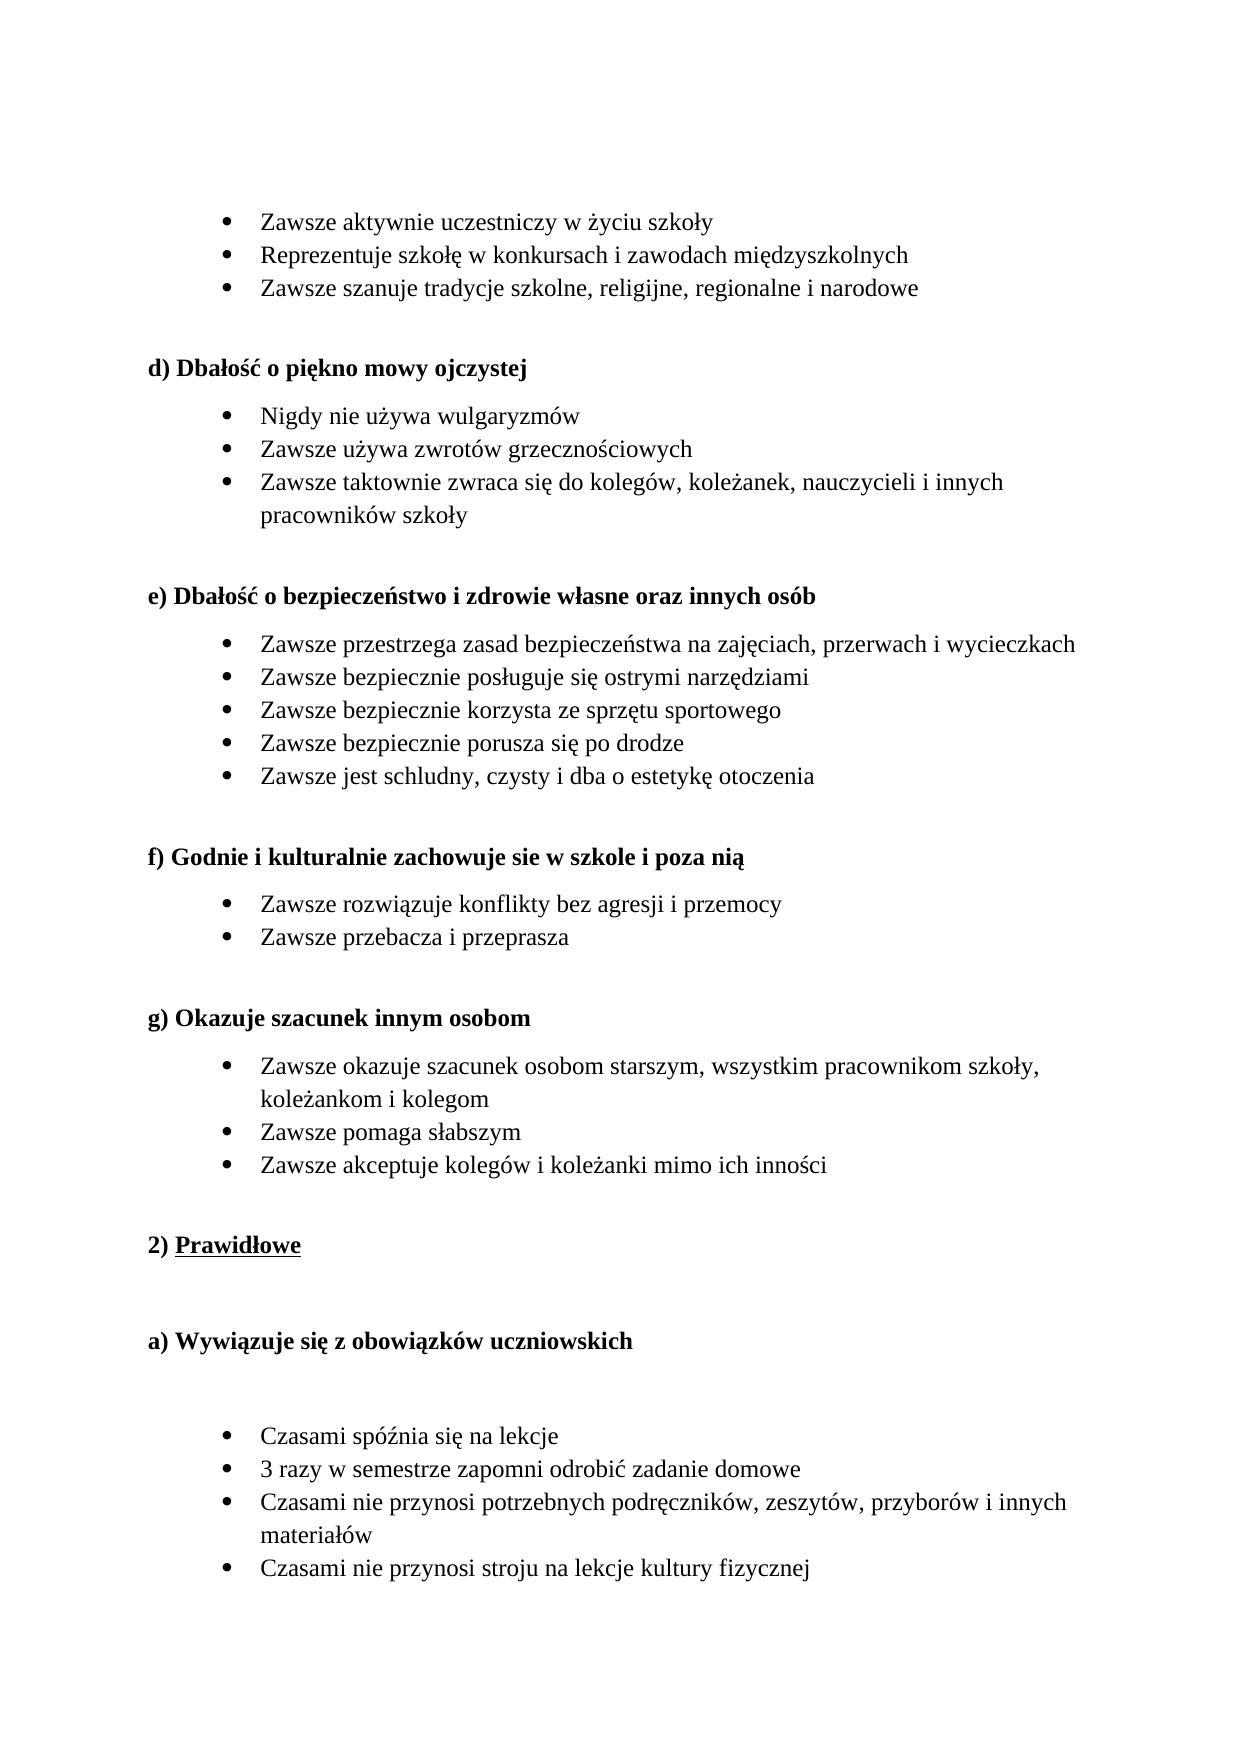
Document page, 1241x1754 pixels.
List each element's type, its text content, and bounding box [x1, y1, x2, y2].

list Zawsze bezpiecznie posługuje się ostrymi narzędziami [223, 662, 1092, 691]
list Zawsze pomaga słabszym [223, 1117, 1092, 1146]
list Czasami nie przynosi potrzebnych podręczników, zeszytów, przyborów i innych materiałów [223, 1487, 1092, 1549]
list Zawsze akceptuje kolegów i koleżanki mimo ich inności [223, 1150, 1092, 1178]
text a) Wywiązuje się z obowiązków uczniowskich [148, 1326, 1092, 1355]
list Zawsze szanuje tradycje szkolne, religijne, regionalne i narodowe [223, 273, 1092, 302]
list Zawsze bezpiecznie porusza się po drodze [223, 728, 1092, 757]
list Zawsze rozwiązuje konflikty bez agresji i przemocy [223, 889, 1092, 918]
list Zawsze przestrzega zasad bezpieczeństwa na zajęciach, przerwach i wycieczkach [223, 629, 1092, 657]
list Reprezentuje szkołę w konkursach i zawodach międzyszkolnych [223, 240, 1092, 268]
text g) Okazuje szacunek innym osobom [148, 1003, 1092, 1032]
text f) Godnie i kulturalnie zachowuje sie w szkole i poza nią [148, 842, 1092, 870]
text d) Dbałość o piękno mowy ojczystej [148, 353, 1092, 382]
list Nigdy nie używa wulgaryzmów [223, 401, 1092, 430]
list Zawsze jest schludny, czysty i dba o estetykę otoczenia [223, 761, 1092, 789]
list Czasami nie przynosi stroju na lekcje kultury fizycznej [223, 1553, 1092, 1582]
list Zawsze przebacza i przeprasza [223, 922, 1092, 951]
list Czasami spóźnia się na lekcje [223, 1421, 1092, 1450]
list Zawsze używa zwrotów grzecznościowych [223, 434, 1092, 463]
list Zawsze bezpiecznie korzysta ze sprzętu sportowego [223, 695, 1092, 723]
list Zawsze taktownie zwraca się do kolegów, koleżanek, nauczycieli i innych pracowników szkoły [223, 467, 1092, 529]
text 2) Prawidłowe [148, 1231, 1092, 1259]
list Zawsze aktywnie uczestniczy w życiu szkoły [223, 207, 1092, 236]
list 3 razy w semestrze zapomni odrobić zadanie domowe [223, 1454, 1092, 1483]
list Zawsze okazuje szacunek osobom starszym, wszystkim pracownikom szkoły, koleżankom i kolegom [223, 1051, 1092, 1112]
text e) Dbałość o bezpieczeństwo i zdrowie własne oraz innych osób [148, 581, 1092, 610]
